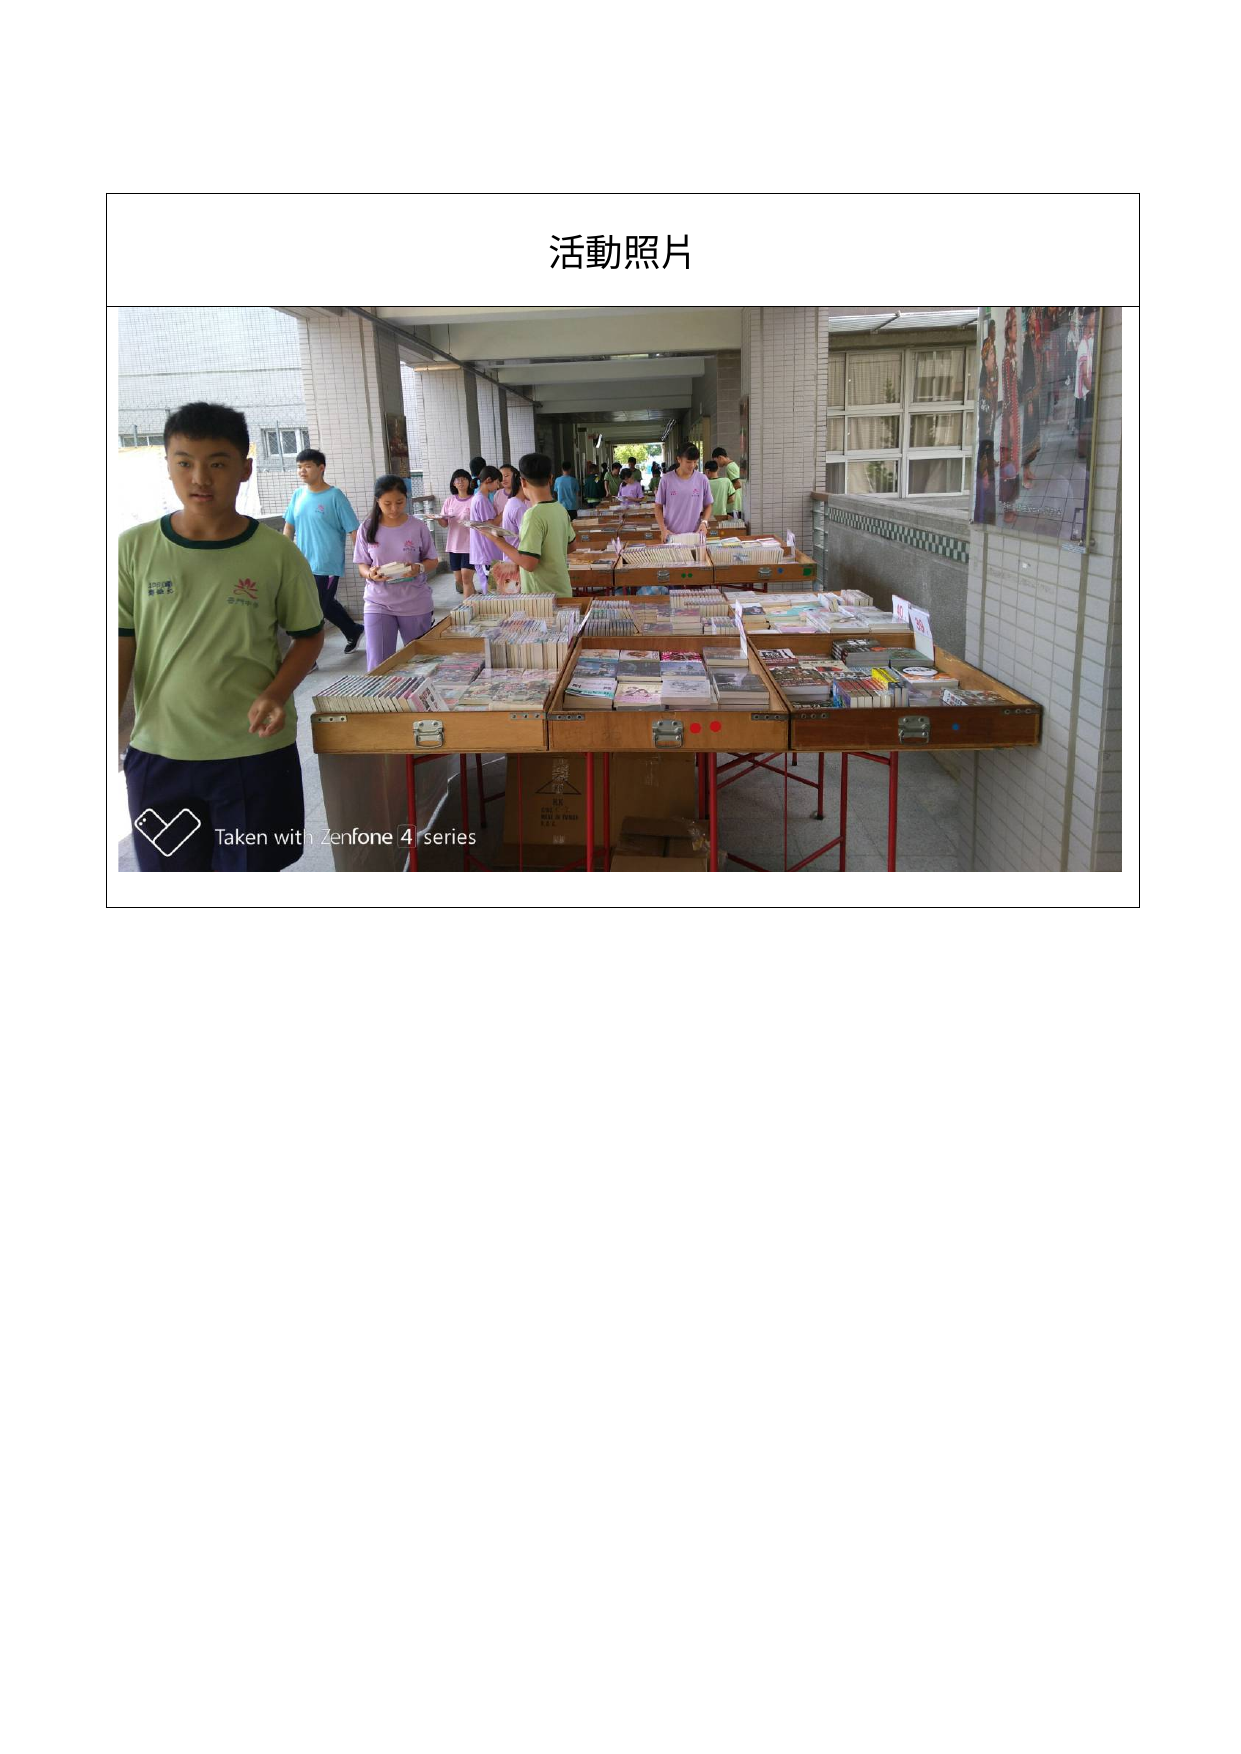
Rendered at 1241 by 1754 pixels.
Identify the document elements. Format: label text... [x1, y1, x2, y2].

picture [118, 307, 1122, 872]
table_header 活動照片 [107, 194, 1139, 306]
table_cell [107, 307, 1139, 907]
